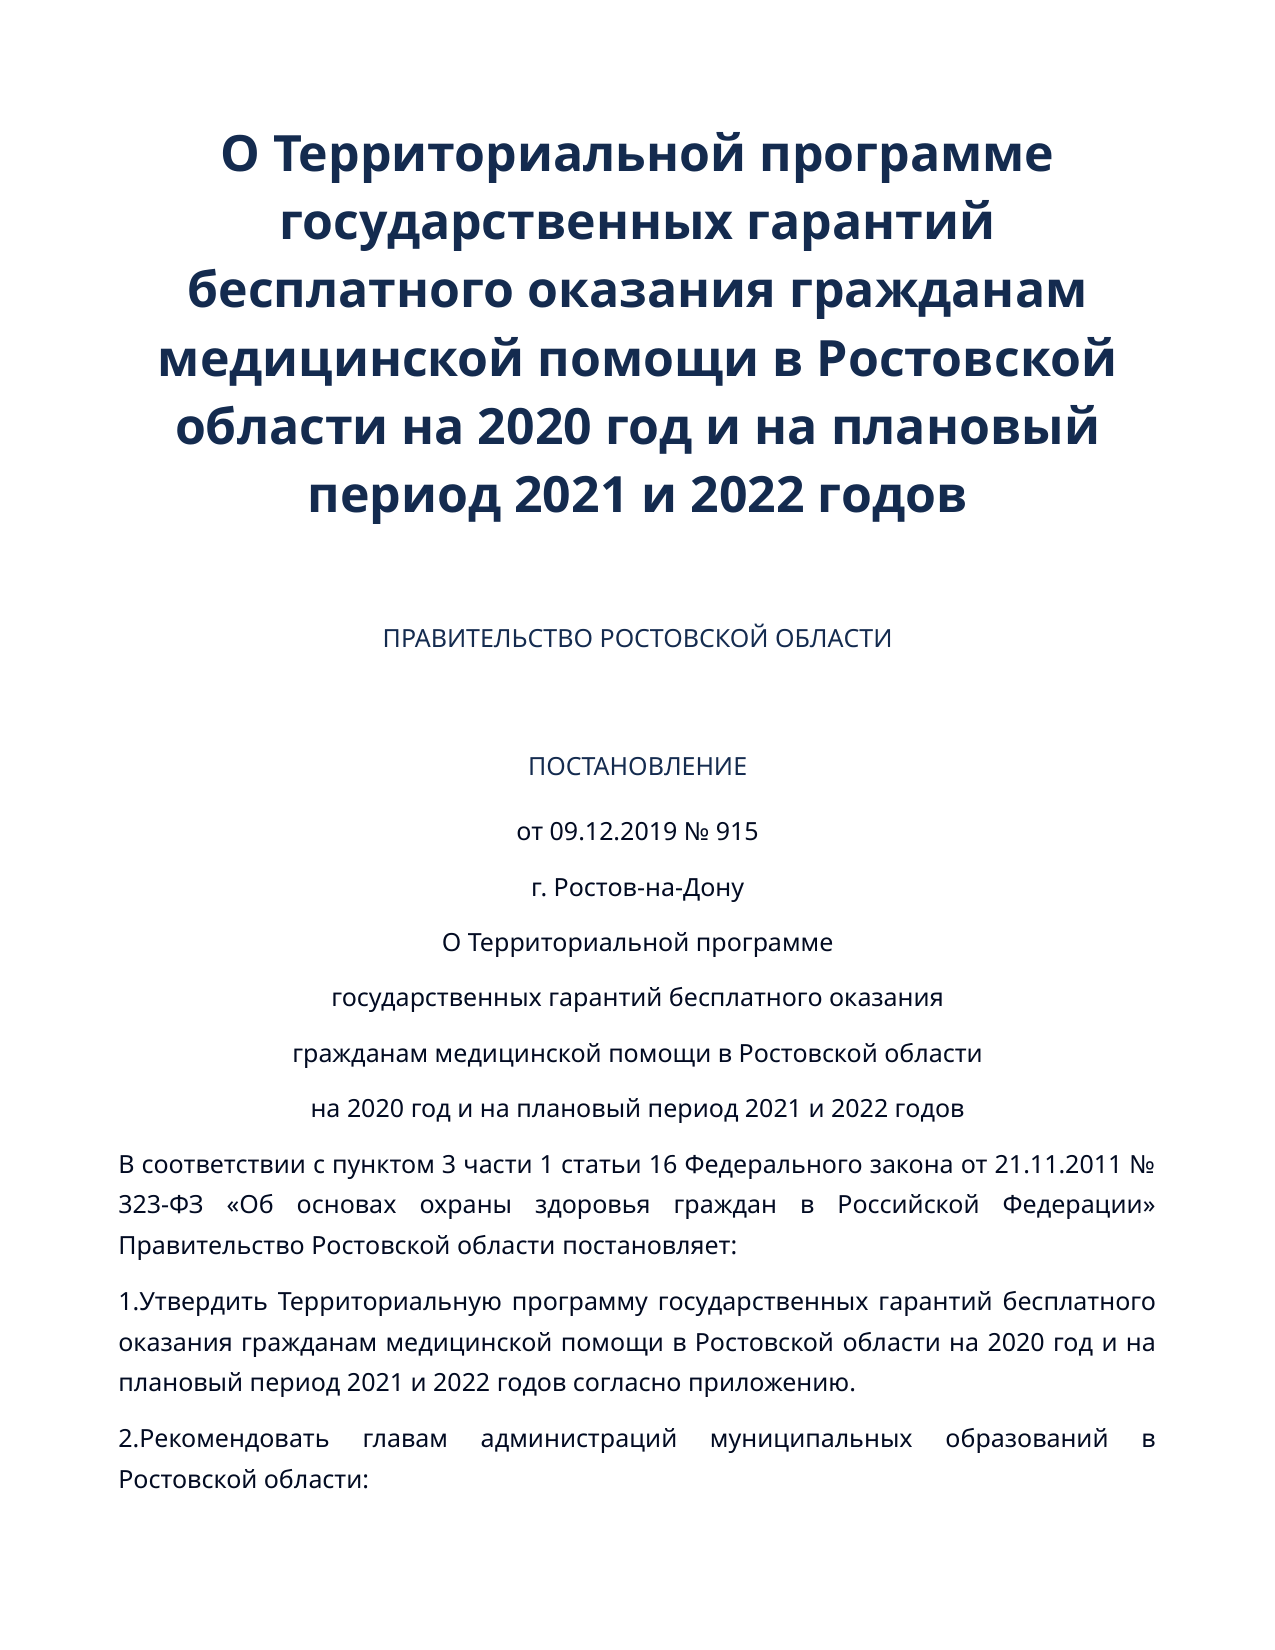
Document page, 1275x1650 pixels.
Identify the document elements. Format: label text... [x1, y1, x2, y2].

text государственных гарантий бесплатного оказания [118, 980, 1157, 1014]
text 2.Рекомендовать главам администраций муниципальных образований в Ростовской области: [118, 1420, 1157, 1495]
text В соответствии с пунктом 3 части 1 статьи 16 Федерального закона от 21.11.2011 № 323-ФЗ «Об основах охраны здоровья граждан в Российской Федерации» Правительство Ростовской области постановляет: [118, 1146, 1157, 1262]
text от 09.12.2019 № 915 [118, 814, 1157, 848]
text г. Ростов-на-Дону [118, 869, 1157, 903]
subtitle О Территориальной программе государственных гарантий бесплатного оказания гражданам медицинской помощи в Ростовской области на 2020 год и на плановый период 2021 и 2022 годов [118, 118, 1157, 527]
text на 2020 год и на плановый период 2021 и 2022 годов [118, 1091, 1157, 1125]
subtitle ПРАВИТЕЛЬСТВО РОСТОВСКОЙ ОБЛАСТИ [118, 621, 1157, 655]
text гражданам медицинской помощи в Ростовской области [118, 1035, 1157, 1069]
subtitle ПОСТАНОВЛЕНИЕ [118, 748, 1157, 782]
text О Территориальной программе [118, 924, 1157, 959]
text 1.Утвердить Территориальную программу государственных гарантий бесплатного оказания гражданам медицинской помощи в Ростовской области на 2020 год и на плановый период 2021 и 2022 годов согласно приложению. [118, 1283, 1157, 1399]
